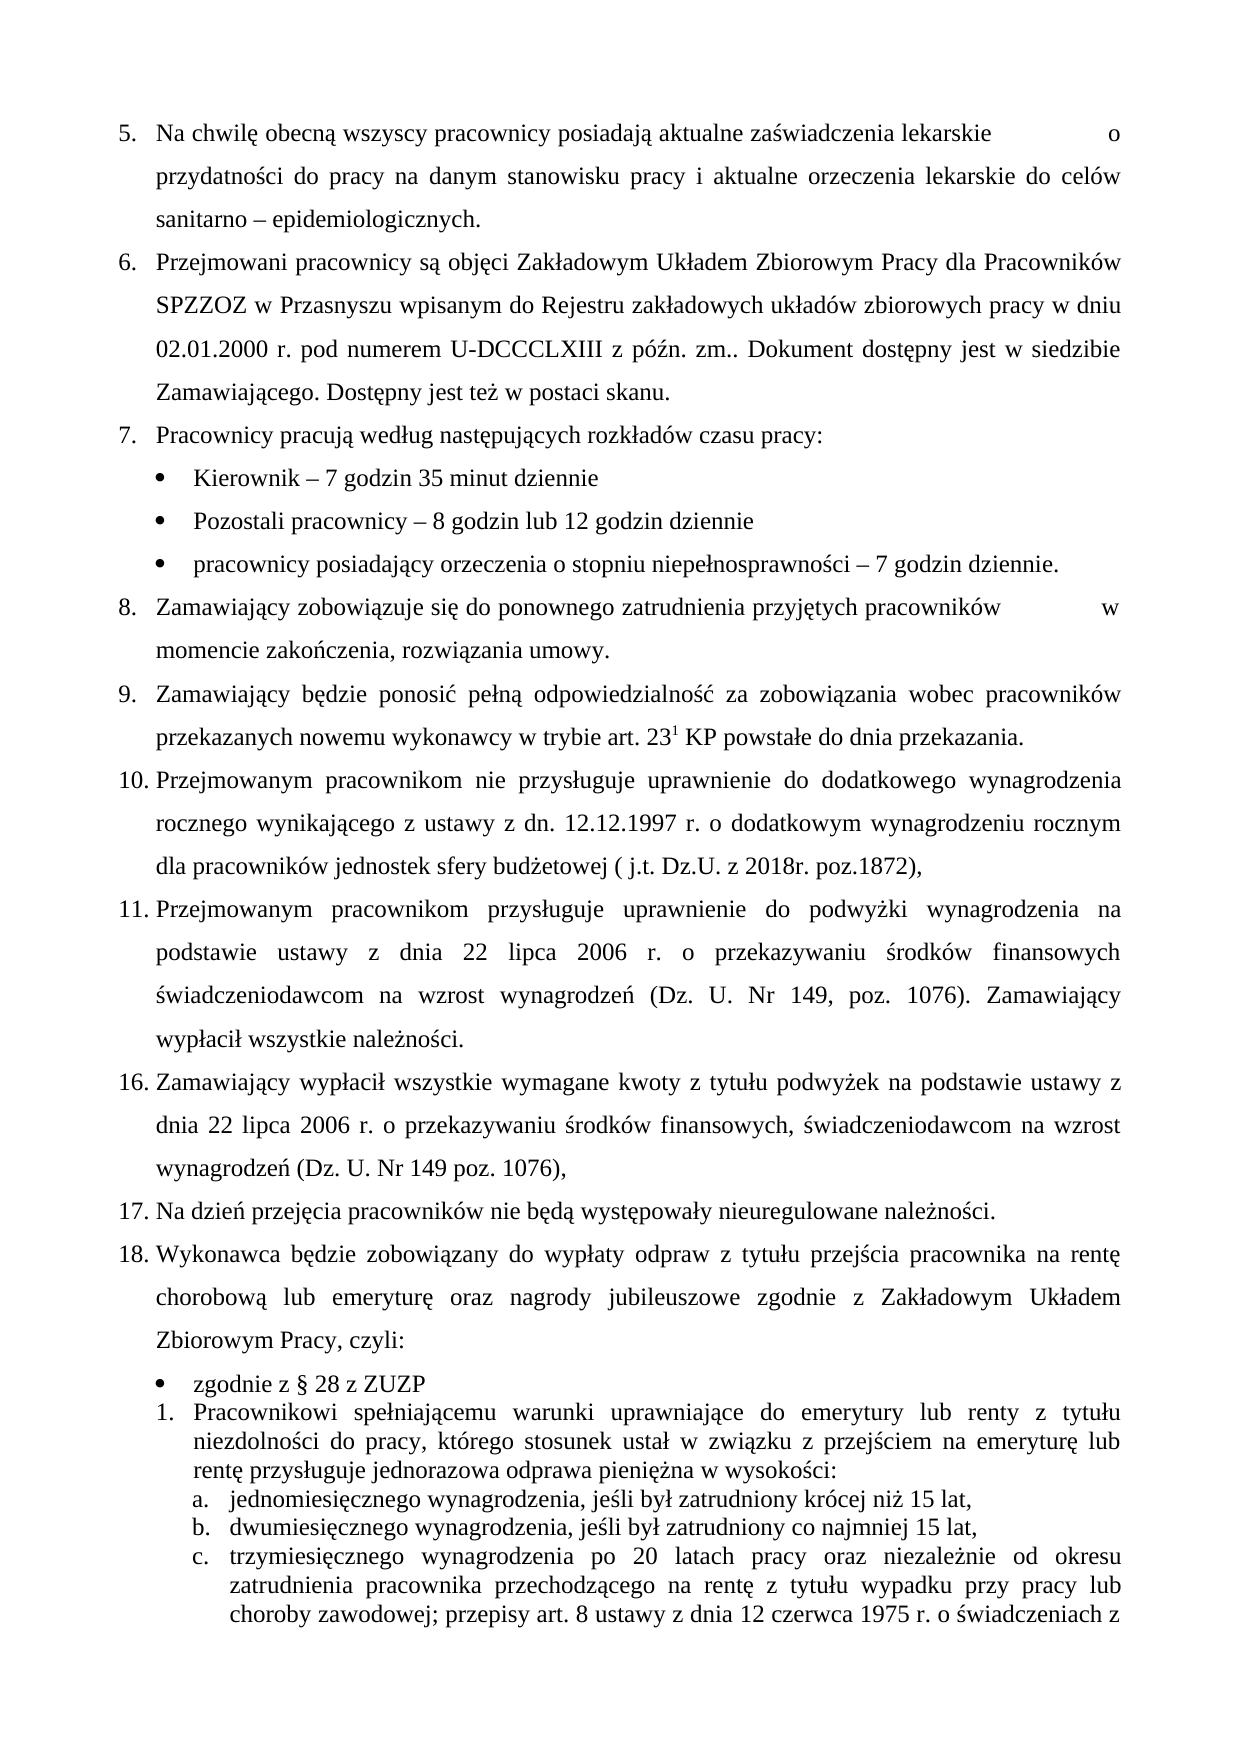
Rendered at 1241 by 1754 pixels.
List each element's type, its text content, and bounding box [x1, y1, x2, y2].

list Przejmowanym pracownikom przysługuje uprawnienie do podwyżki wynagrodzenia na podstawie ustawy z dnia 22 lipca 2006 r. o przekazywaniu środków finansowych świadczeniodawcom na wzrost wynagrodzeń (Dz. U. Nr 149, poz. 1076). Zamawiający wypłacił wszystkie należności. [118, 894, 1122, 1052]
list Przejmowani pracownicy są objęci Zakładowym Układem Zbiorowym Pracy dla Pracowników SPZZOZ w Przasnyszu wpisanym do Rejestru zakładowych układów zbiorowych pracy w dniu 02.01.2000 r. pod numerem U-DCCCLXIII z późn. zm.. Dokument dostępny jest w siedzibie Zamawiającego. Dostępny jest też w postaci skanu. [118, 247, 1122, 406]
list Kierownik – 7 godzin 35 minut dziennie [156, 463, 1122, 492]
list Zamawiający będzie ponosić pełną odpowiedzialność za zobowiązania wobec pracowników przekazanych nowemu wykonawcy w trybie art. 231 KP powstałe do dnia przekazania. [118, 679, 1122, 751]
list zgodnie z § 28 z ZUZP [156, 1369, 1122, 1397]
list Pozostali pracownicy – 8 godzin lub 12 godzin dziennie [156, 506, 1122, 535]
list dwumiesięcznego wynagrodzenia, jeśli był zatrudniony co najmniej 15 lat, [192, 1512, 1122, 1541]
list Pracownikowi spełniającemu warunki uprawniające do emerytury lub renty z tytułu niezdolności do pracy, którego stosunek ustał w związku z przejściem na emeryturę lub rentę przysługuje jednorazowa odprawa pieniężna w wysokości: [156, 1397, 1122, 1484]
list trzymiesięcznego wynagrodzenia po 20 latach pracy oraz niezależnie od okresu zatrudnienia pracownika przechodzącego na rentę z tytułu wypadku przy pracy lub choroby zawodowej; przepisy art. 8 ustawy z dnia 12 czerwca 1975 r. o świadczeniach z [192, 1541, 1122, 1627]
list Wykonawca będzie zobowiązany do wypłaty odpraw z tytułu przejścia pracownika na rentę chorobową lub emeryturę oraz nagrody jubileuszowe zgodnie z Zakładowym Układem Zbiorowym Pracy, czyli: [118, 1239, 1122, 1354]
list Zamawiający zobowiązuje się do ponownego zatrudnienia przyjętych pracowników w momencie zakończenia, rozwiązania umowy. [118, 592, 1122, 664]
list Zamawiający wypłacił wszystkie wymagane kwoty z tytułu podwyżek na podstawie ustawy z dnia 22 lipca 2006 r. o przekazywaniu środków finansowych, świadczeniodawcom na wzrost wynagrodzeń (Dz. U. Nr 149 poz. 1076), [118, 1067, 1122, 1182]
list Pracownicy pracują według następujących rozkładów czasu pracy: [118, 420, 1122, 449]
list jednomiesięcznego wynagrodzenia, jeśli był zatrudniony krócej niż 15 lat, [192, 1484, 1122, 1512]
list Przejmowanym pracownikom nie przysługuje uprawnienie do dodatkowego wynagrodzenia rocznego wynikającego z ustawy z dn. 12.12.1997 r. o dodatkowym wynagrodzeniu rocznym dla pracowników jednostek sfery budżetowej ( j.t. Dz.U. z 2018r. poz.1872), [118, 765, 1122, 880]
list Na chwilę obecną wszyscy pracownicy posiadają aktualne zaświadczenia lekarskie o przydatności do pracy na danym stanowisku pracy i aktualne orzeczenia lekarskie do celów sanitarno – epidemiologicznych. [118, 118, 1122, 233]
list Na dzień przejęcia pracowników nie będą występowały nieuregulowane należności. [118, 1196, 1122, 1225]
list pracownicy posiadający orzeczenia o stopniu niepełnosprawności – 7 godzin dziennie. [156, 549, 1122, 578]
